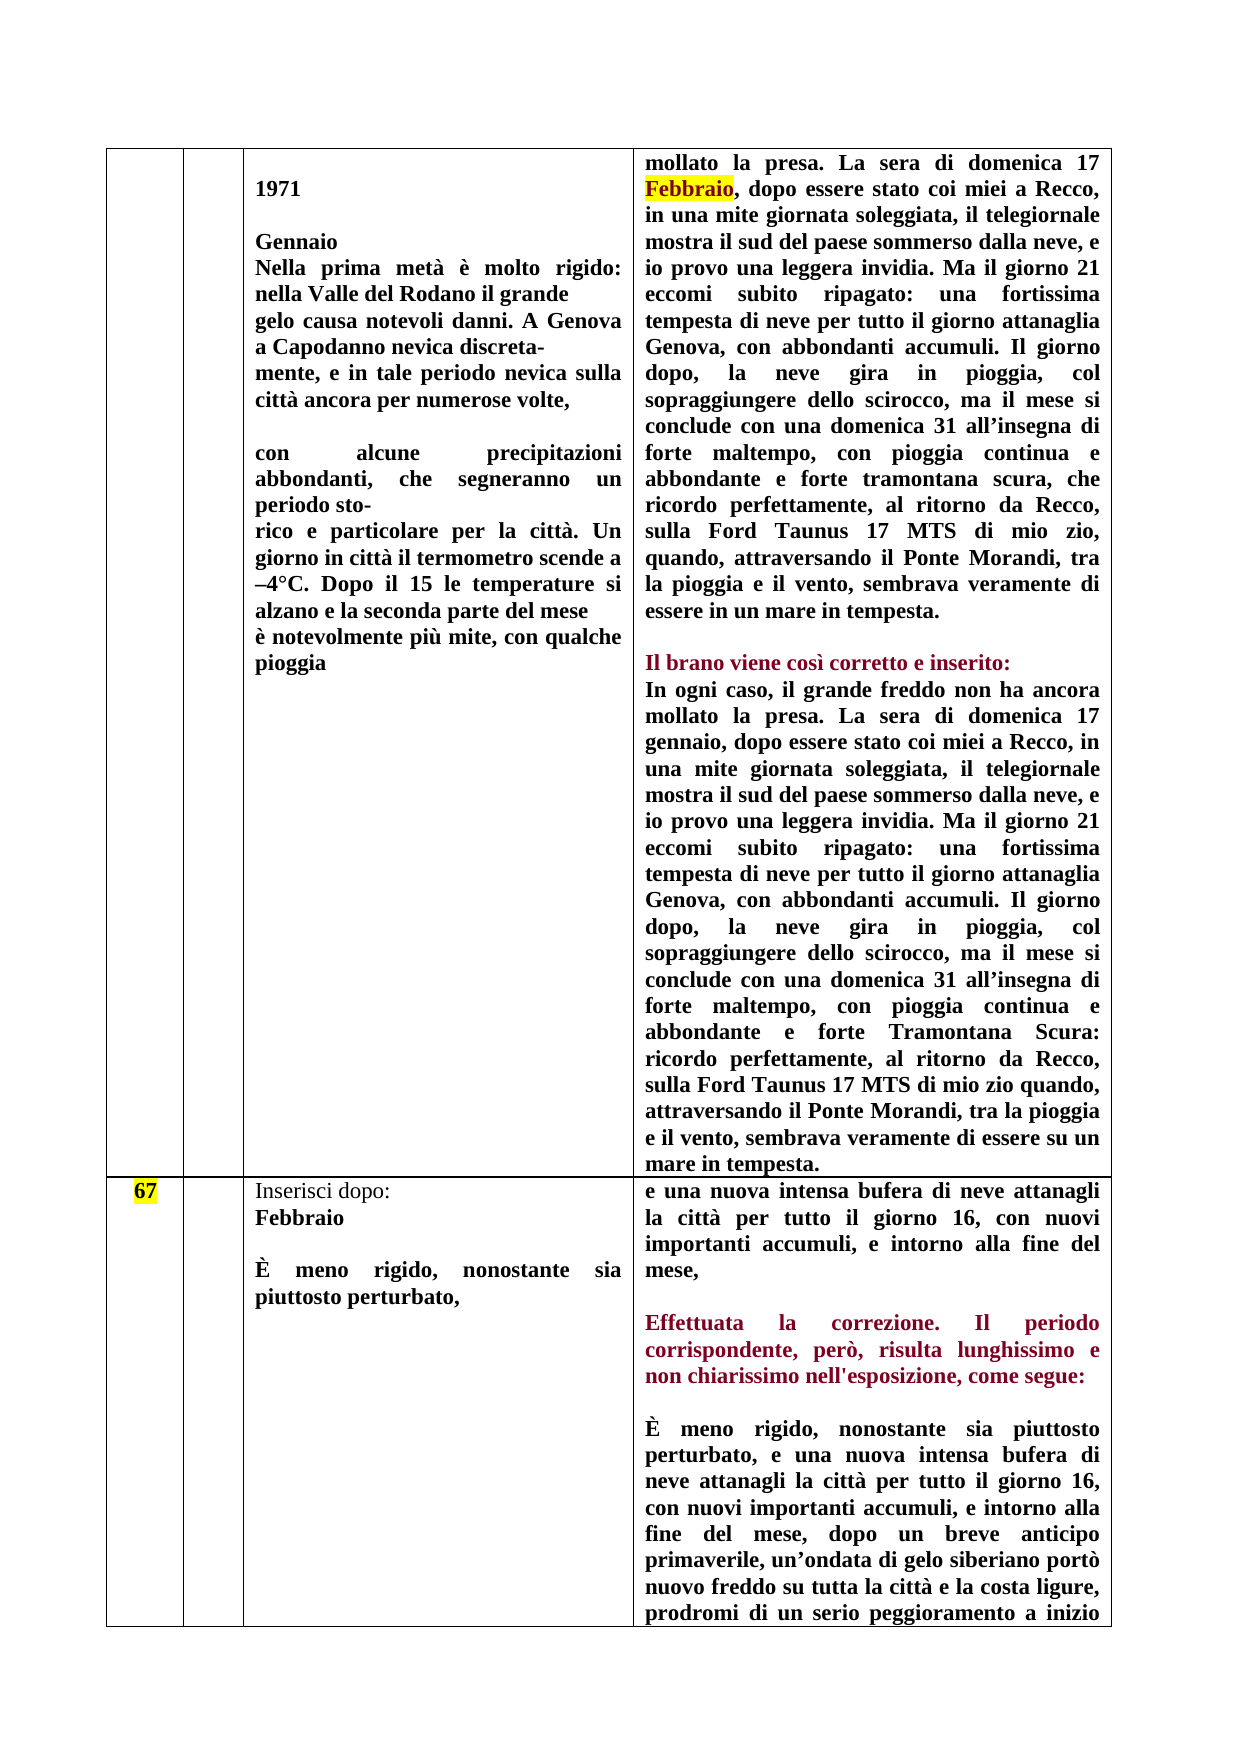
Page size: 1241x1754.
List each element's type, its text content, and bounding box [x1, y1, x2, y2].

table_cell [184, 1178, 243, 1626]
table_cell [107, 149, 183, 1176]
table_cell e una nuova intensa bufera di neve attanagli la città per tutto il giorno 16, con nuovi importanti accumuli, e intorno alla fine del mese, Effettuata la correzione. Il periodo corrispondente, però, risulta lunghissimo e non chiarissimo nell'esposizione, come segue: è meno rigido, nonostante sia piuttosto perturbato, e una nuova intensa bufera di neve attanagli la città per tutto il giorno 16, con nuovi importanti accumuli, e intorno alla fine del mese, dopo un breve anticipo primaverile, un’ondata di gelo siberiano portò nuovo freddo su tutta la città e la costa ligure, prodromi di un serio peggioramento a inizio [634, 1178, 1111, 1626]
table_cell 1971 Gennaio Nella prima metà è molto rigido: nella Valle del Rodano il grande gelo causa notevoli danni. A Genova a Capodanno nevica discreta- mente, e in tale periodo nevica sulla città ancora per numerose volte, con alcune precipitazioni abbondanti, che segneranno un periodo sto- rico e particolare per la città. Un giorno in città il termometro scende a ‒4°C. Dopo il 15 le temperature si alzano e la seconda parte del mese è notevolmente più mite, con qualche pioggia [244, 149, 633, 1176]
table_cell mollato la presa. La sera di domenica 17 Febbraio, dopo essere stato coi miei a Recco, in una mite giornata soleggiata, il telegiornale mostra il sud del paese sommerso dalla neve, e io provo una leggera invidia. Ma il giorno 21 eccomi subito ripagato: una fortissima tempesta di neve per tutto il giorno attanaglia Genova, con abbondanti accumuli. Il giorno dopo, la neve gira in pioggia, col sopraggiungere dello scirocco, ma il mese si conclude con una domenica 31 all’insegna di forte maltempo, con pioggia continua e abbondante e forte tramontana scura, che ricordo perfettamente, al ritorno da Recco, sulla Ford Taunus 17 MTS di mio zio, quando, attraversando il Ponte Morandi, tra la pioggia e il vento, sembrava veramente di essere in un mare in tempesta. Il brano viene così corretto e inserito: In ogni caso, il grande freddo non ha ancora mollato la presa. La sera di domenica 17 gennaio, dopo essere stato coi miei a Recco, in una mite giornata soleggiata, il telegiornale mostra il sud del paese sommerso dalla neve, e io provo una leggera invidia. Ma il giorno 21 eccomi subito ripagato: una fortissima tempesta di neve per tutto il giorno attanaglia Genova, con abbondanti accumuli. Il giorno dopo, la neve gira in pioggia, col sopraggiungere dello scirocco, ma il mese si conclude con una domenica 31 all’insegna di forte maltempo, con pioggia continua e abbondante e forte Tramontana Scura: ricordo perfettamente, al ritorno da Recco, sulla Ford Taunus 17 MTS di mio zio quando, attraversando il Ponte Morandi, tra la pioggia e il vento, sembrava veramente di essere su un mare in tempesta. [634, 149, 1111, 1176]
table_cell [184, 149, 243, 1176]
table_cell Inserisci dopo: Febbraio È meno rigido, nonostante sia piuttosto perturbato, [244, 1178, 633, 1626]
table_cell 67 [107, 1178, 183, 1626]
